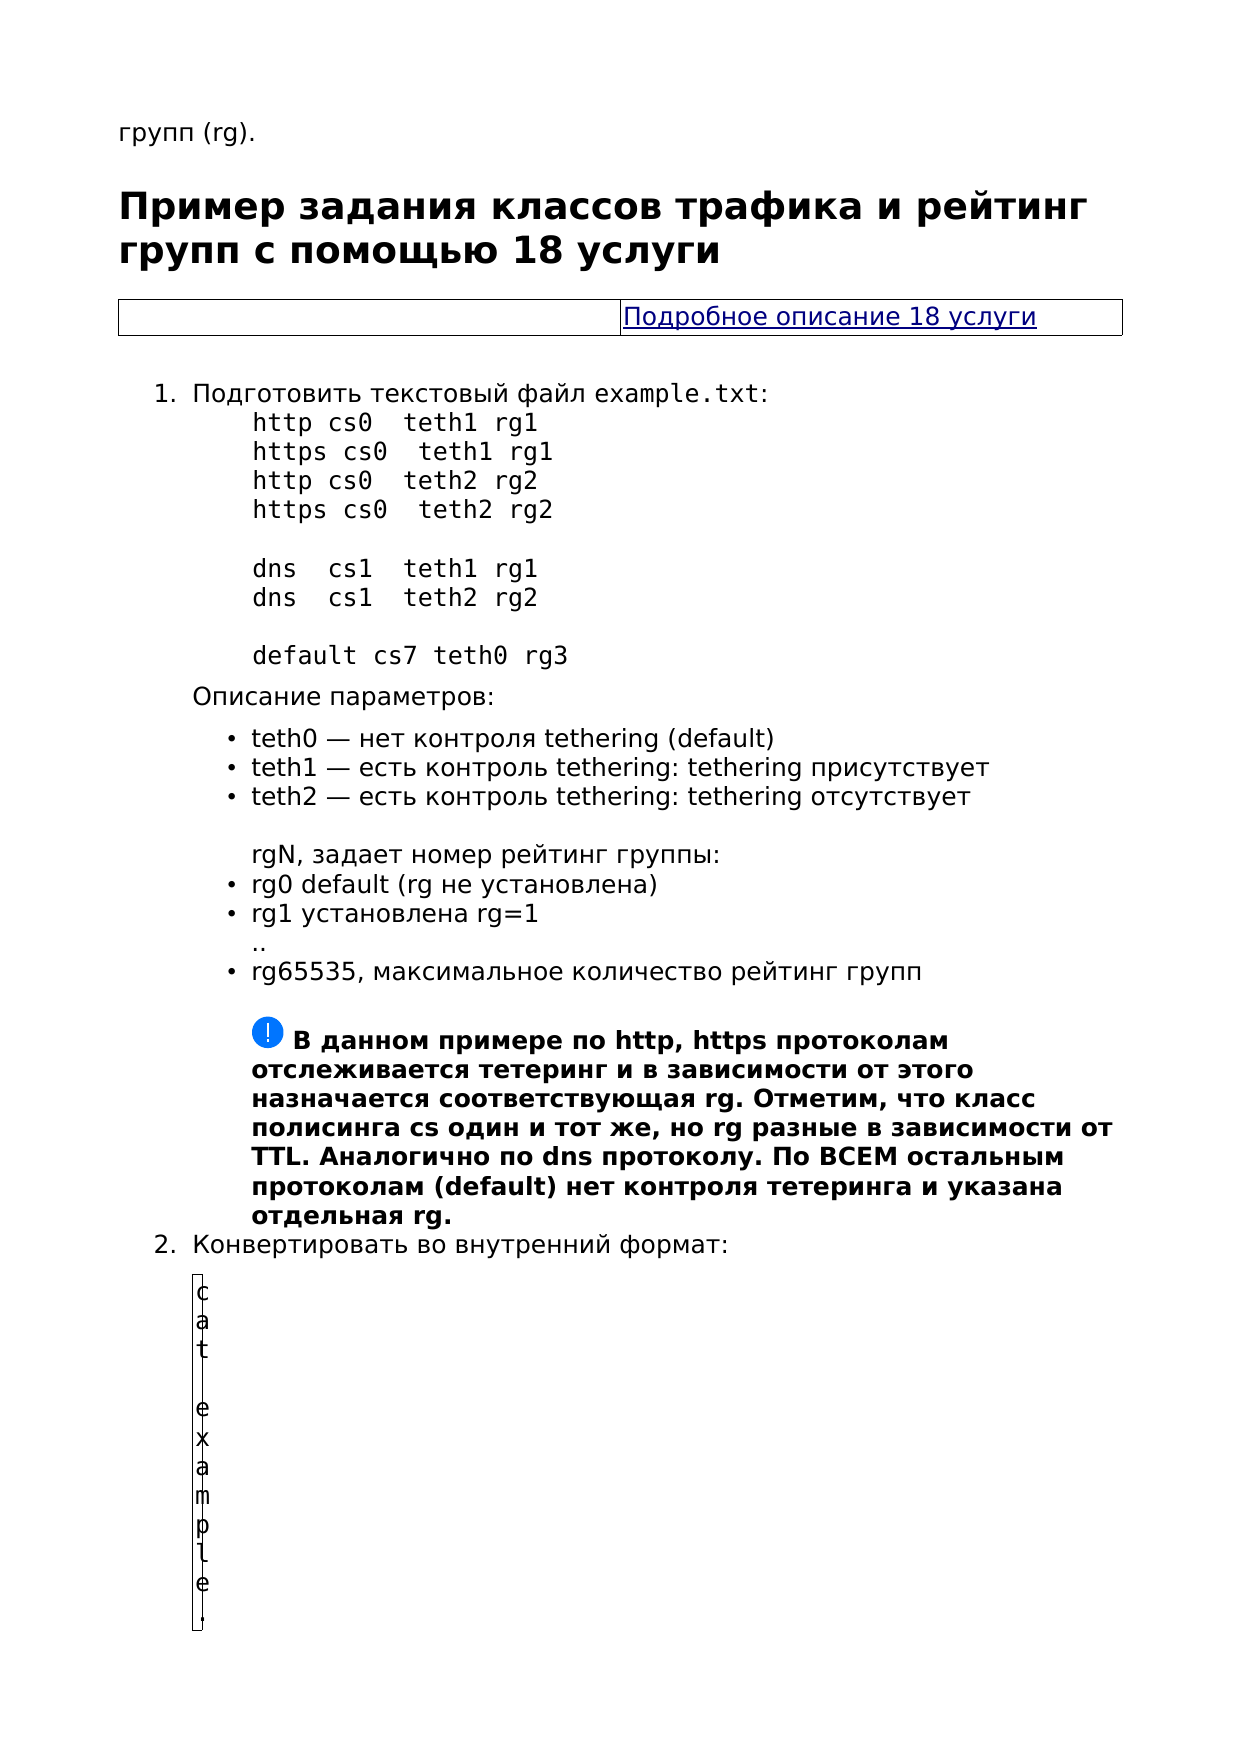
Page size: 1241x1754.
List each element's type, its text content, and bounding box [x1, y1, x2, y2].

list Подготовить текстовый файл example.txt: [177, 379, 1122, 408]
list Описание параметров: [177, 682, 1122, 711]
list rg0 default (rg не установлена) [236, 870, 1122, 899]
subtitle Пример задания классов трафика и рейтинг групп с помощью 18 услуги [118, 185, 1122, 272]
list http cs0 teth1 rg1 https cs0 teth1 rg1 http cs0 teth2 rg2 https cs0 teth2 rg2 dns cs1 teth1 rg1 dns cs1 teth2 rg2 default cs7 teth0 rg3 [177, 408, 1122, 671]
list teth1 — есть контроль tethering: tethering присутствует [236, 753, 1122, 782]
table_header cat example.txt|lst2dscp /tmp/example.bin [193, 1275, 202, 1630]
list Конвертировать во внутренний формат: [177, 1230, 1122, 1259]
list rg1 установлена rg=1 .. [236, 899, 1122, 957]
table_header Подробное описание 18 услуги [621, 300, 1122, 334]
text групп (rg). [118, 118, 1122, 147]
list teth0 — нет контроля tethering (default) [236, 724, 1122, 753]
list rg65535, максимальное количество рейтинг групп В данном примере по http, https протоколам отслеживается тетеринг и в зависимости от этого назначается соответствующая rg. Отметим, что класс полисинга cs один и тот же, но rg разные в зависимости от TTL. Аналогично по dns протоколу. По ВСЕМ остальным протоколам (default) нет контроля тетеринга и указана отдельная rg. [236, 957, 1122, 1230]
list teth2 — есть контроль tethering: tethering отсутствует rgN, задает номер рейтинг группы: [236, 782, 1122, 870]
table_header [119, 300, 620, 334]
